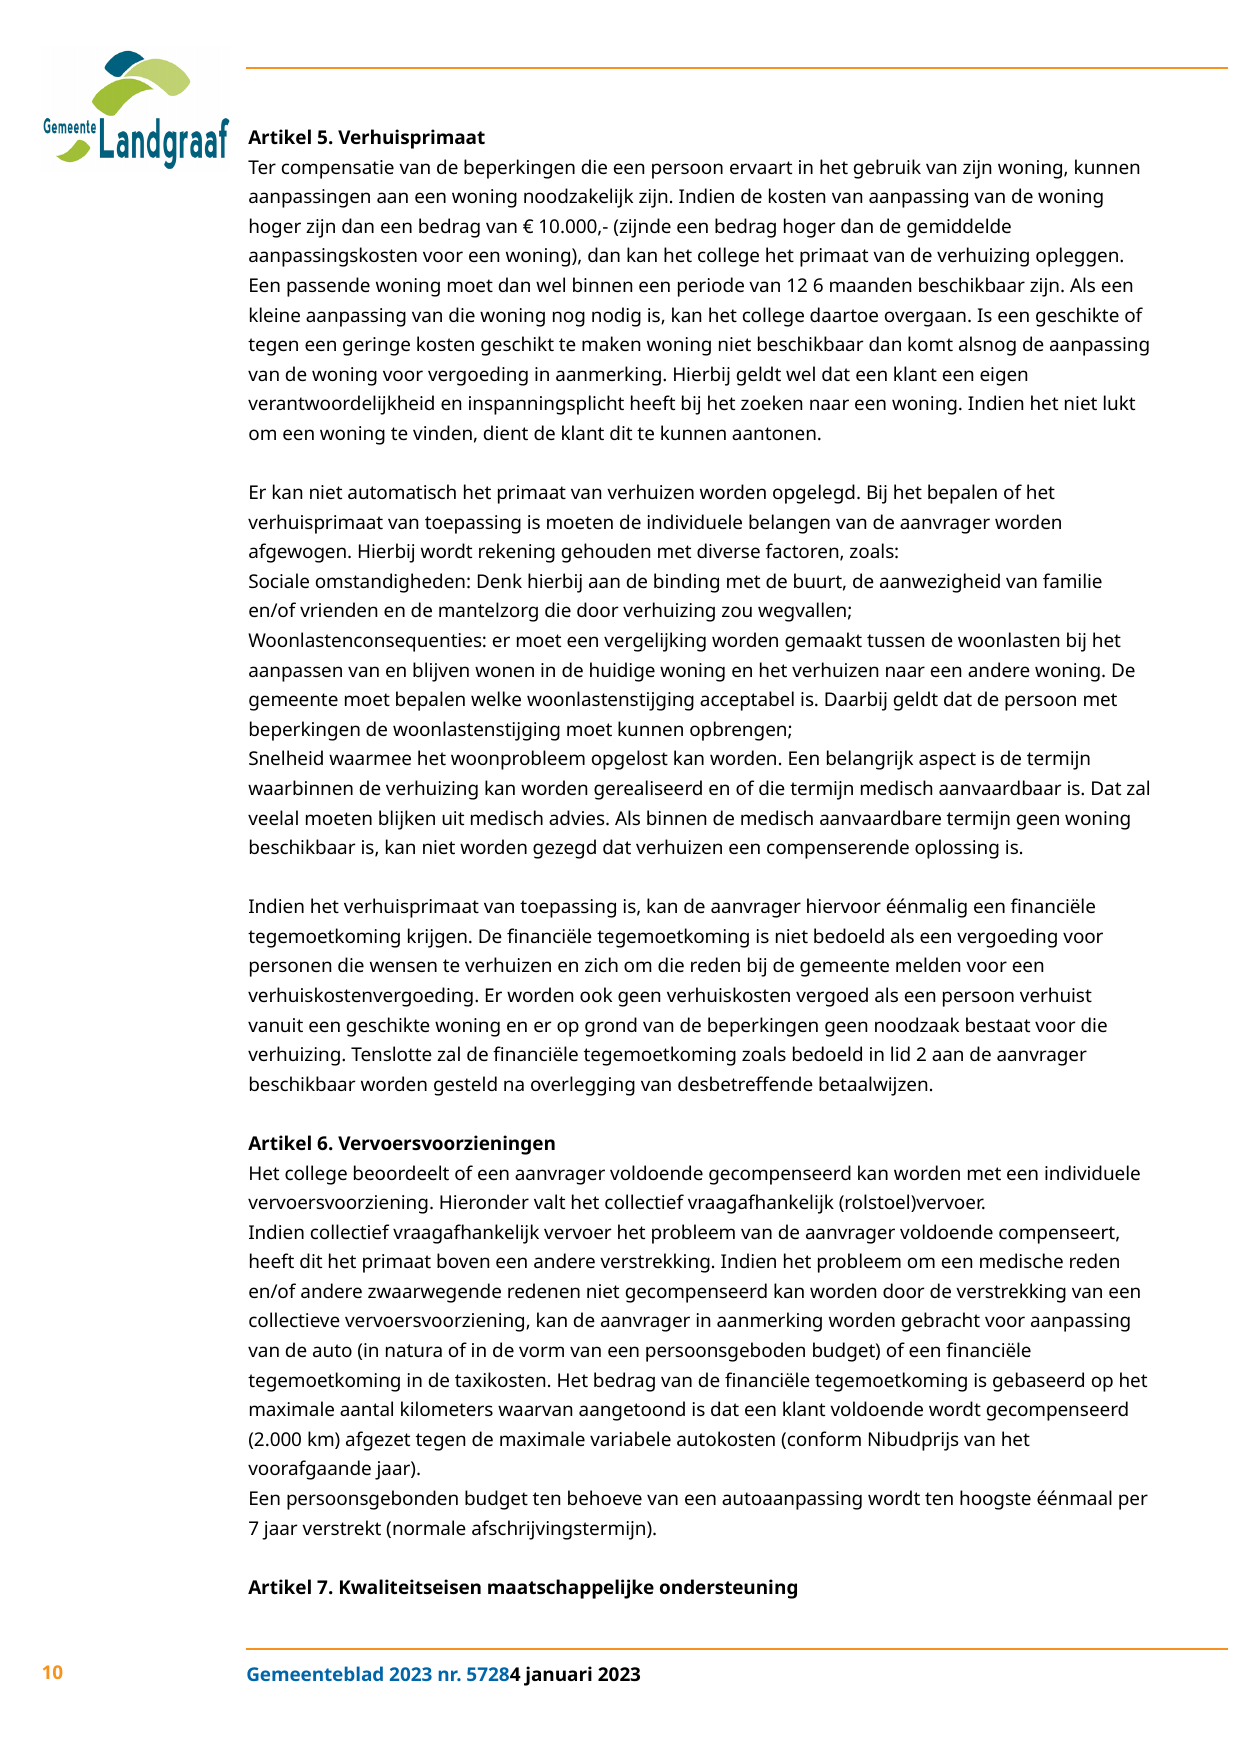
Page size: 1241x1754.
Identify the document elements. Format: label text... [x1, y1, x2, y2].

text Sociale omstandigheden: Denk hierbij aan de binding met de buurt, de aanwezigheid van familie en/of vrienden en de mantelzorg die door verhuizing zou wegvallen; [248, 568, 1152, 623]
text Artikel 6. Vervoersvoorzieningen [248, 1130, 1152, 1156]
text Er kan niet automatisch het primaat van verhuizen worden opgelegd. Bij het bepalen of het verhuisprimaat van toepassing is moeten de individuele belangen van de aanvrager worden afgewogen. Hierbij wordt rekening gehouden met diverse factoren, zoals: [248, 479, 1152, 564]
text Het college beoordeelt of een aanvrager voldoende gecompenseerd kan worden met een individuele vervoersvoorziening. Hieronder valt het collectief vraagafhankelijk (rolstoel)vervoer. [248, 1160, 1152, 1215]
text Artikel 7. Kwaliteitseisen maatschappelijke ondersteuning [248, 1574, 1152, 1600]
text Indien collectief vraagafhankelijk vervoer het probleem van de aanvrager voldoende compenseert, heeft dit het primaat boven een andere verstrekking. Indien het probleem om een medische reden en/of andere zwaarwegende redenen niet gecompenseerd kan worden door de verstrekking van een collectieve vervoersvoorziening, kan de aanvrager in aanmerking worden gebracht voor aanpassing van de auto (in natura of in de vorm van een persoonsgeboden budget) of een financiële tegemoetkoming in de taxikosten. Het bedrag van de financiële tegemoetkoming is gebaseerd op het maximale aantal kilometers waarvan aangetoond is dat een klant voldoende wordt gecompenseerd (2.000 km) afgezet tegen de maximale variabele autokosten (conform Nibudprijs van het voorafgaande jaar). [248, 1219, 1152, 1481]
picture [41, 47, 231, 172]
text Ter compensatie van de beperkingen die een persoon ervaart in het gebruik van zijn woning, kunnen aanpassingen aan een woning noodzakelijk zijn. Indien de kosten van aanpassing van de woning hoger zijn dan een bedrag van € 10.000,- (zijnde een bedrag hoger dan de gemiddelde aanpassingskosten voor een woning), dan kan het college het primaat van de verhuizing opleggen. Een passende woning moet dan wel binnen een periode van 12 6 maanden beschikbaar zijn. Als een kleine aanpassing van die woning nog nodig is, kan het college daartoe overgaan. Is een geschikte of tegen een geringe kosten geschikt te maken woning niet beschikbaar dan komt alsnog de aanpassing van de woning voor vergoeding in aanmerking. Hierbij geldt wel dat een klant een eigen verantwoordelijkheid en inspanningsplicht heeft bij het zoeken naar een woning. Indien het niet lukt om een woning te vinden, dient de klant dit te kunnen aantonen. [248, 154, 1152, 446]
text Woonlastenconsequenties: er moet een vergelijking worden gemaakt tussen de woonlasten bij het aanpassen van en blijven wonen in de huidige woning en het verhuizen naar een andere woning. De gemeente moet bepalen welke woonlastenstijging acceptabel is. Daarbij geldt dat de persoon met beperkingen de woonlastenstijging moet kunnen opbrengen; [248, 627, 1152, 742]
text Een persoonsgebonden budget ten behoeve van een autoaanpassing wordt ten hoogste éénmaal per 7 jaar verstrekt (normale afschrijvingstermijn). [248, 1485, 1152, 1541]
text Artikel 5. Verhuisprimaat [248, 124, 1152, 150]
text Indien het verhuisprimaat van toepassing is, kan de aanvrager hiervoor éénmalig een financiële tegemoetkoming krijgen. De financiële tegemoetkoming is niet bedoeld als een vergoeding voor personen die wensen te verhuizen en zich om die reden bij de gemeente melden voor een verhuiskostenvergoeding. Er worden ook geen verhuiskosten vergoed als een persoon verhuist vanuit een geschikte woning en er op grond van de beperkingen geen noodzaak bestaat voor die verhuizing. Tenslotte zal de financiële tegemoetkoming zoals bedoeld in lid 2 aan de aanvrager beschikbaar worden gesteld na overlegging van desbetreffende betaalwijzen. [248, 893, 1152, 1097]
text Snelheid waarmee het woonprobleem opgelost kan worden. Een belangrijk aspect is de termijn waarbinnen de verhuizing kan worden gerealiseerd en of die termijn medisch aanvaardbaar is. Dat zal veelal moeten blijken uit medisch advies. Als binnen de medisch aanvaardbare termijn geen woning beschikbaar is, kan niet worden gezegd dat verhuizen een compenserende oplossing is. [248, 746, 1152, 860]
